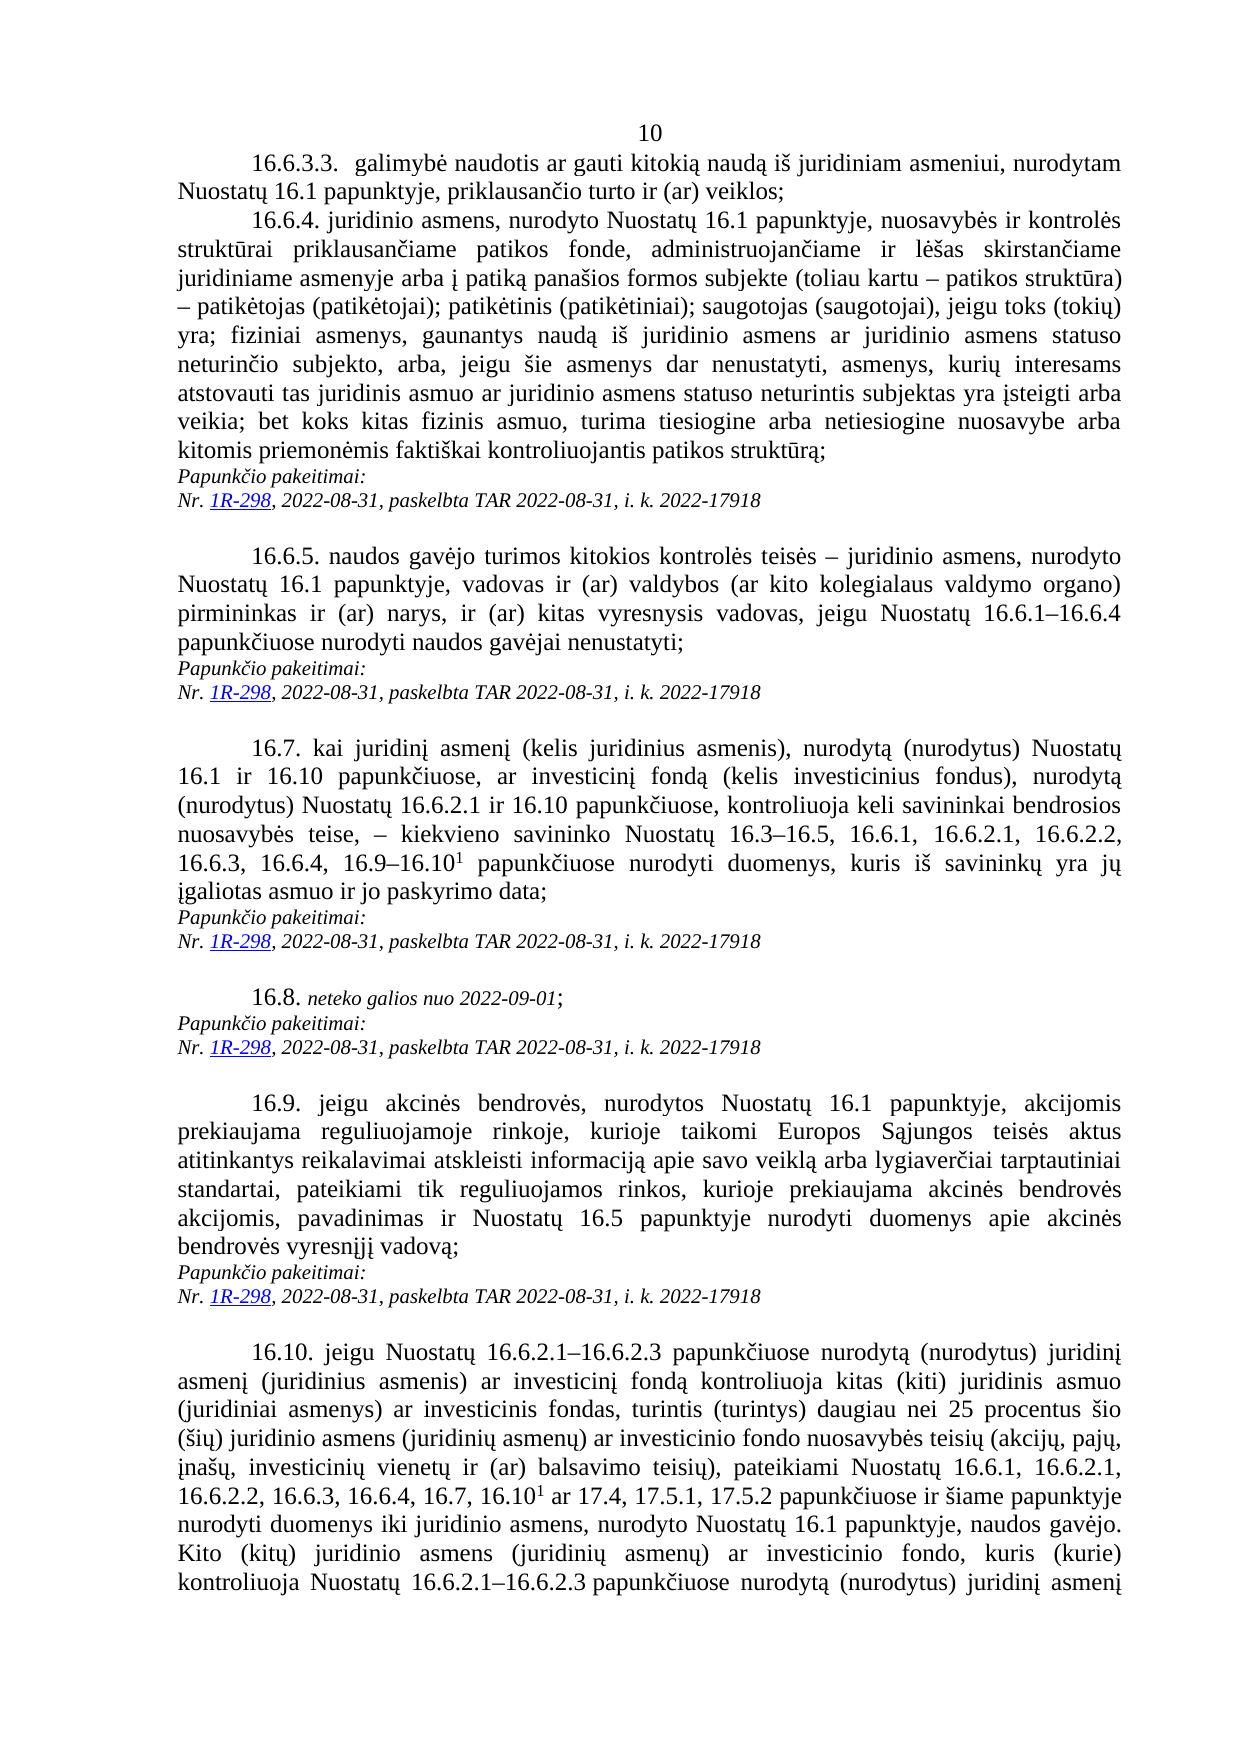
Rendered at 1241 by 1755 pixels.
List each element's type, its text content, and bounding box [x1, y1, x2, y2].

text Papunkčio pakeitimai: [177, 1260, 1122, 1284]
text Nr. 1R-298, 2022-08-31, paskelbta TAR 2022-08-31, i. k. 2022-17918 [177, 1035, 1122, 1059]
text Nr. 1R-298, 2022-08-31, paskelbta TAR 2022-08-31, i. k. 2022-17918 [177, 929, 1122, 953]
text 16.7. kai juridinį asmenį (kelis juridinius asmenis), nurodytą (nurodytus) Nuostatų 16.1 ir 16.10 papunkčiuose, ar investicinį fondą (kelis investicinius fondus), nurodytą (nurodytus) Nuostatų 16.6.2.1 ir 16.10 papunkčiuose, kontroliuoja keli savininkai bendrosios nuosavybės teise, – kiekvieno savininko Nuostatų 16.3–16.5, 16.6.1, 16.6.2.1, 16.6.2.2, 16.6.3, 16.6.4, 16.9–16.101 papunkčiuose nurodyti duomenys, kuris iš savininkų yra jų įgaliotas asmuo ir jo paskyrimo data; [177, 733, 1122, 905]
text 16.9. jeigu akcinės bendrovės, nurodytos Nuostatų 16.1 papunktyje, akcijomis prekiaujama reguliuojamoje rinkoje, kurioje taikomi Europos Sąjungos teisės aktus atitinkantys reikalavimai atskleisti informaciją apie savo veiklą arba lygiaverčiai tarptautiniai standartai, pateikiami tik reguliuojamos rinkos, kurioje prekiaujama akcinės bendrovės akcijomis, pavadinimas ir Nuostatų 16.5 papunktyje nurodyti duomenys apie akcinės bendrovės vyresnįjį vadovą; [177, 1088, 1122, 1260]
text Nr. 1R-298, 2022-08-31, paskelbta TAR 2022-08-31, i. k. 2022-17918 [177, 680, 1122, 704]
text 16.6.3.3. galimybė naudotis ar gauti kitokią naudą iš juridiniam asmeniui, nurodytam Nuostatų 16.1 papunktyje, priklausančio turto ir (ar) veiklos; [177, 148, 1122, 205]
text Nr. 1R-298, 2022-08-31, paskelbta TAR 2022-08-31, i. k. 2022-17918 [177, 488, 1122, 512]
text Papunkčio pakeitimai: [177, 905, 1122, 929]
text Papunkčio pakeitimai: [177, 464, 1122, 488]
text Papunkčio pakeitimai: [177, 656, 1122, 680]
text 16.10. jeigu Nuostatų 16.6.2.1–16.6.2.3 papunkčiuose nurodytą (nurodytus) juridinį asmenį (juridinius asmenis) ar investicinį fondą kontroliuoja kitas (kiti) juridinis asmuo (juridiniai asmenys) ar investicinis fondas, turintis (turintys) daugiau nei 25 procentus šio (šių) juridinio asmens (juridinių asmenų) ar investicinio fondo nuosavybės teisių (akcijų, pajų, įnašų, investicinių vienetų ir (ar) balsavimo teisių), pateikiami Nuostatų 16.6.1, 16.6.2.1, 16.6.2.2, 16.6.3, 16.6.4, 16.7, 16.101 ar 17.4, 17.5.1, 17.5.2 papunkčiuose ir šiame papunktyje nurodyti duomenys iki juridinio asmens, nurodyto Nuostatų 16.1 papunktyje, naudos gavėjo. Kito (kitų) juridinio asmens (juridinių asmenų) ar investicinio fondo, kuris (kurie) kontroliuoja Nuostatų 16.6.2.1–16.6.2.3 papunkčiuose nurodytą (nurodytus) juridinį asmenį [177, 1337, 1122, 1596]
text Papunkčio pakeitimai: [177, 1011, 1122, 1035]
text 16.8. neteko galios nuo 2022-09-01; [177, 982, 1122, 1011]
text 16.6.5. naudos gavėjo turimos kitokios kontrolės teisės – juridinio asmens, nurodyto Nuostatų 16.1 papunktyje, vadovas ir (ar) valdybos (ar kito kolegialaus valdymo organo) pirmininkas ir (ar) narys, ir (ar) kitas vyresnysis vadovas, jeigu Nuostatų 16.6.1–16.6.4 papunkčiuose nurodyti naudos gavėjai nenustatyti; [177, 541, 1122, 656]
text 16.6.4. juridinio asmens, nurodyto Nuostatų 16.1 papunktyje, nuosavybės ir kontrolės struktūrai priklausančiame patikos fonde, administruojančiame ir lėšas skirstančiame juridiniame asmenyje arba į patiką panašios formos subjekte (toliau kartu – patikos struktūra) – patikėtojas (patikėtojai); patikėtinis (patikėtiniai); saugotojas (saugotojai), jeigu toks (tokių) yra; fiziniai asmenys, gaunantys naudą iš juridinio asmens ar juridinio asmens statuso neturinčio subjekto, arba, jeigu šie asmenys dar nenustatyti, asmenys, kurių interesams atstovauti tas juridinis asmuo ar juridinio asmens statuso neturintis subjektas yra įsteigti arba veikia; bet koks kitas fizinis asmuo, turima tiesiogine arba netiesiogine nuosavybe arba kitomis priemonėmis faktiškai kontroliuojantis patikos struktūrą; [177, 205, 1122, 464]
text Nr. 1R-298, 2022-08-31, paskelbta TAR 2022-08-31, i. k. 2022-17918 [177, 1284, 1122, 1308]
